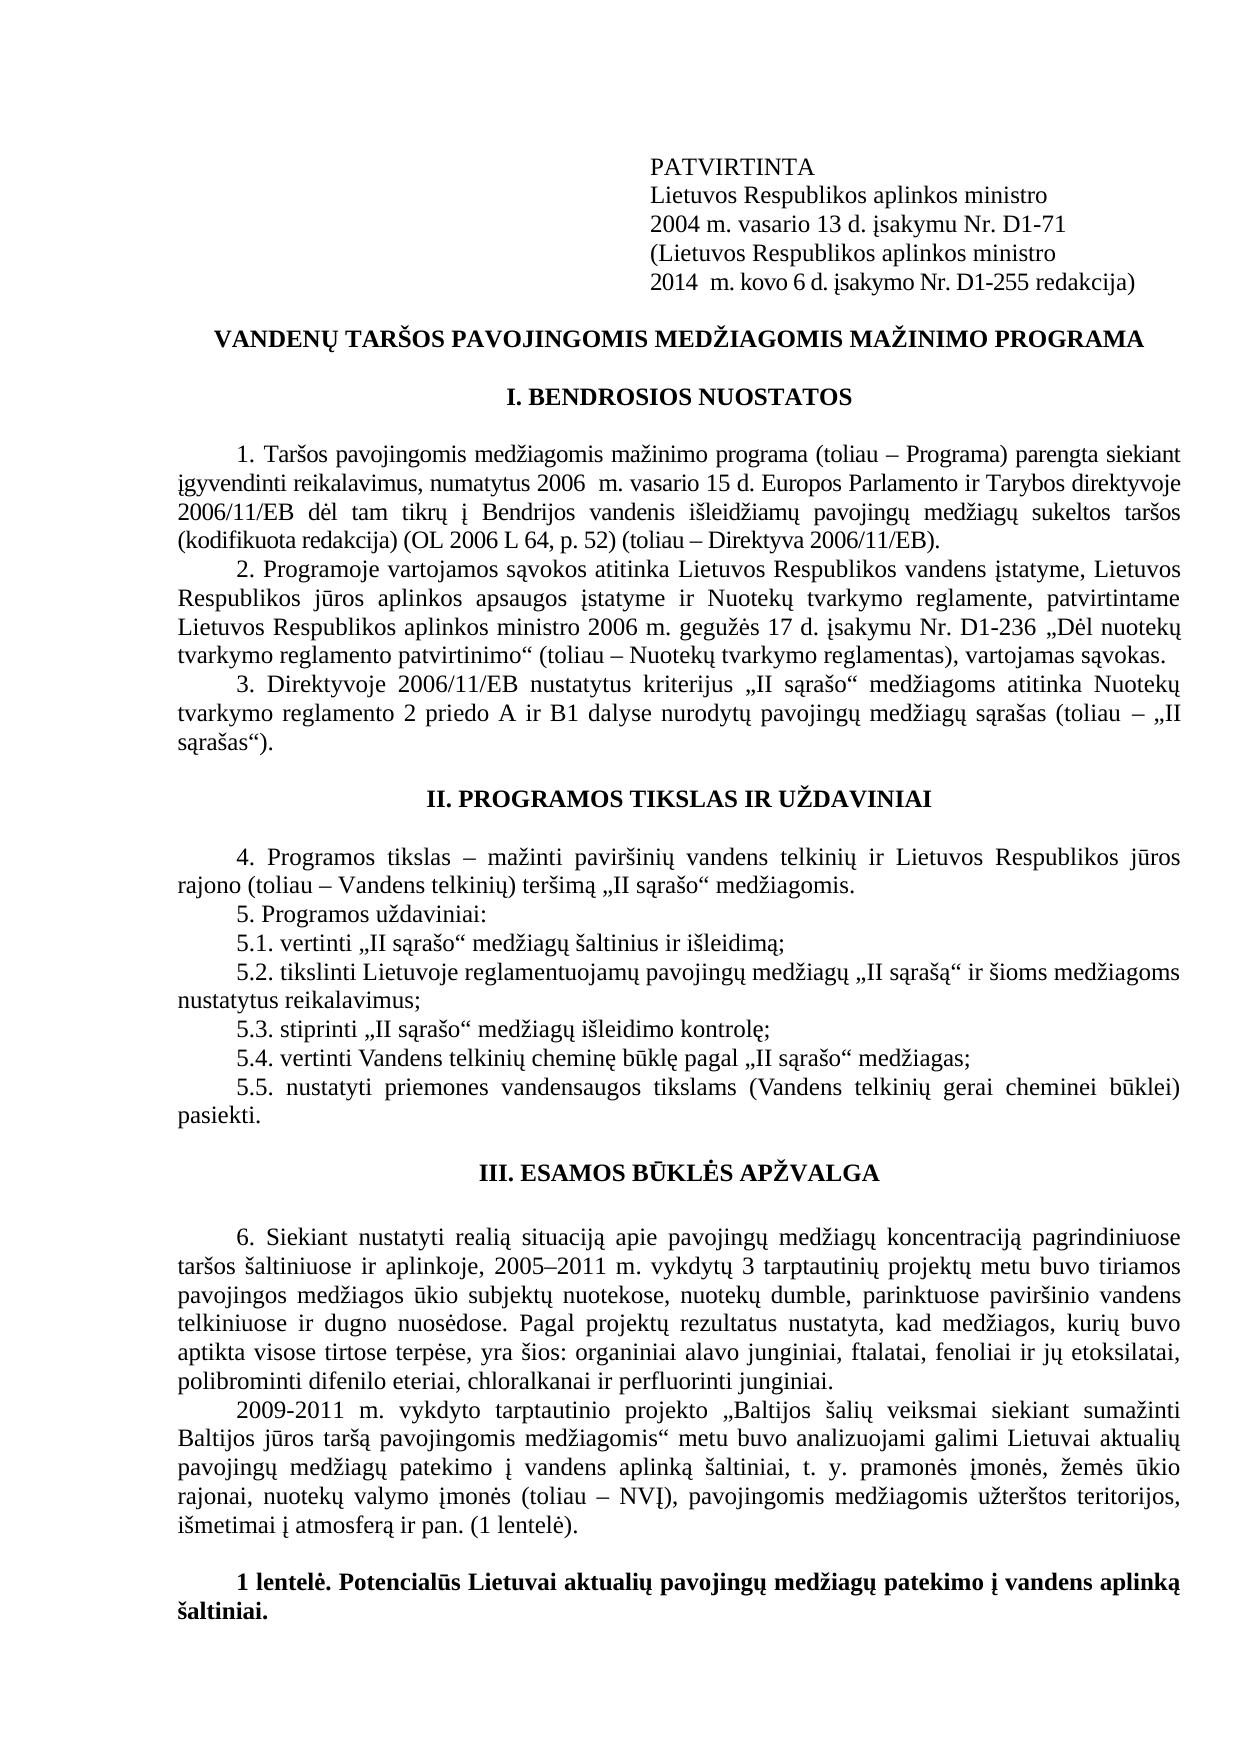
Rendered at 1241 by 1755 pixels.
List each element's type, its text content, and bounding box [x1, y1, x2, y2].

text 4. Programos tikslas – mažinti paviršinių vandens telkinių ir Lietuvos Respublikos jūros rajono (toliau – Vandens telkinių) teršimą „II sąrašo“ medžiagomis. [177, 842, 1181, 899]
text 5.2. tikslinti Lietuvoje reglamentuojamų pavojingų medžiagų „II sąrašą“ ir šioms medžiagoms nustatytus reikalavimus; [177, 957, 1181, 1014]
text 2009-2011 m. vykdyto tarptautinio projekto „Baltijos šalių veiksmai siekiant sumažinti Baltijos jūros taršą pavojingomis medžiagomis“ metu buvo analizuojami galimi Lietuvai aktualių pavojingų medžiagų patekimo į vandens aplinką šaltiniai, t. y. pramonės įmonės, žemės ūkio rajonai, nuotekų valymo įmonės (toliau – NVĮ), pavojingomis medžiagomis užterštos teritorijos, išmetimai į atmosferą ir pan. (1 lentelė). [177, 1395, 1181, 1538]
text Lietuvos Respublikos aplinkos ministro [650, 180, 1181, 209]
text III. ESAMOS BŪKLĖS APŽVALGA [177, 1158, 1181, 1187]
text (Lietuvos Respublikos aplinkos ministro [650, 238, 1181, 267]
text I. BENDROSIOS NUOSTATOS [177, 382, 1181, 410]
text 2. Programoje vartojamos sąvokos atitinka Lietuvos Respublikos vandens įstatyme, Lietuvos Respublikos jūros aplinkos apsaugos įstatyme ir Nuotekų tvarkymo reglamente, patvirtintame Lietuvos Respublikos aplinkos ministro 2006 m. gegužės 17 d. įsakymu Nr. D1-236 „Dėl nuotekų tvarkymo reglamento patvirtinimo“ (toliau – Nuotekų tvarkymo reglamentas), vartojamas sąvokas. [177, 554, 1181, 669]
text 1 lentelė. Potencialūs Lietuvai aktualių pavojingų medžiagų patekimo į vandens aplinką šaltiniai. [177, 1567, 1181, 1625]
text 5.3. stiprinti „II sąrašo“ medžiagų išleidimo kontrolę; [177, 1014, 1181, 1043]
text VANDENŲ TARŠOS PAVOJINGOMIS MEDŽIAGOMIS MAŽINIMO PROGRAMA [177, 324, 1181, 353]
text II. PROGRAMOS TIKSLAS IR UŽDAVINIAI [177, 784, 1181, 813]
text 5.4. vertinti Vandens telkinių cheminę būklę pagal „II sąrašo“ medžiagas; [177, 1043, 1181, 1072]
text PATVIRTINTA [650, 152, 1181, 180]
text 6. Siekiant nustatyti realią situaciją apie pavojingų medžiagų koncentraciją pagrindiniuose taršos šaltiniuose ir aplinkoje, 2005–2011 m. vykdytų 3 tarptautinių projektų metu buvo tiriamos pavojingos medžiagos ūkio subjektų nuotekose, nuotekų dumble, parinktuose paviršinio vandens telkiniuose ir dugno nuosėdose. Pagal projektų rezultatus nustatyta, kad medžiagos, kurių buvo aptikta visose tirtose terpėse, yra šios: organiniai alavo junginiai, ftalatai, fenoliai ir jų etoksilatai, polibrominti difenilo eteriai, chloralkanai ir perfluorinti junginiai. [177, 1222, 1181, 1395]
text 3. Direktyvoje 2006/11/EB nustatytus kriterijus „II sąrašo“ medžiagoms atitinka Nuotekų tvarkymo reglamento 2 priedo A ir B1 dalyse nurodytų pavojingų medžiagų sąrašas (toliau – „II sąrašas“). [177, 669, 1181, 755]
text 2004 m. vasario 13 d. įsakymu Nr. D1-71 [650, 209, 1181, 238]
text 5. Programos uždaviniai: [177, 899, 1181, 928]
text 1. Taršos pavojingomis medžiagomis mažinimo programa (toliau – Programa) parengta siekiant įgyvendinti reikalavimus, numatytus 2006 m. vasario 15 d. Europos Parlamento ir Tarybos direktyvoje 2006/11/EB dėl tam tikrų į Bendrijos vandenis išleidžiamų pavojingų medžiagų sukeltos taršos (kodifikuota redakcija) (OL 2006 L 64, p. 52) (toliau – Direktyva 2006/11/EB). [177, 439, 1181, 554]
text 2014 m. kovo 6 d. įsakymo Nr. D1-255 redakcija) [650, 267, 1181, 295]
text 5.5. nustatyti priemones vandensaugos tikslams (Vandens telkinių gerai cheminei būklei) pasiekti. [177, 1072, 1181, 1129]
text 5.1. vertinti „II sąrašo“ medžiagų šaltinius ir išleidimą; [177, 928, 1181, 957]
